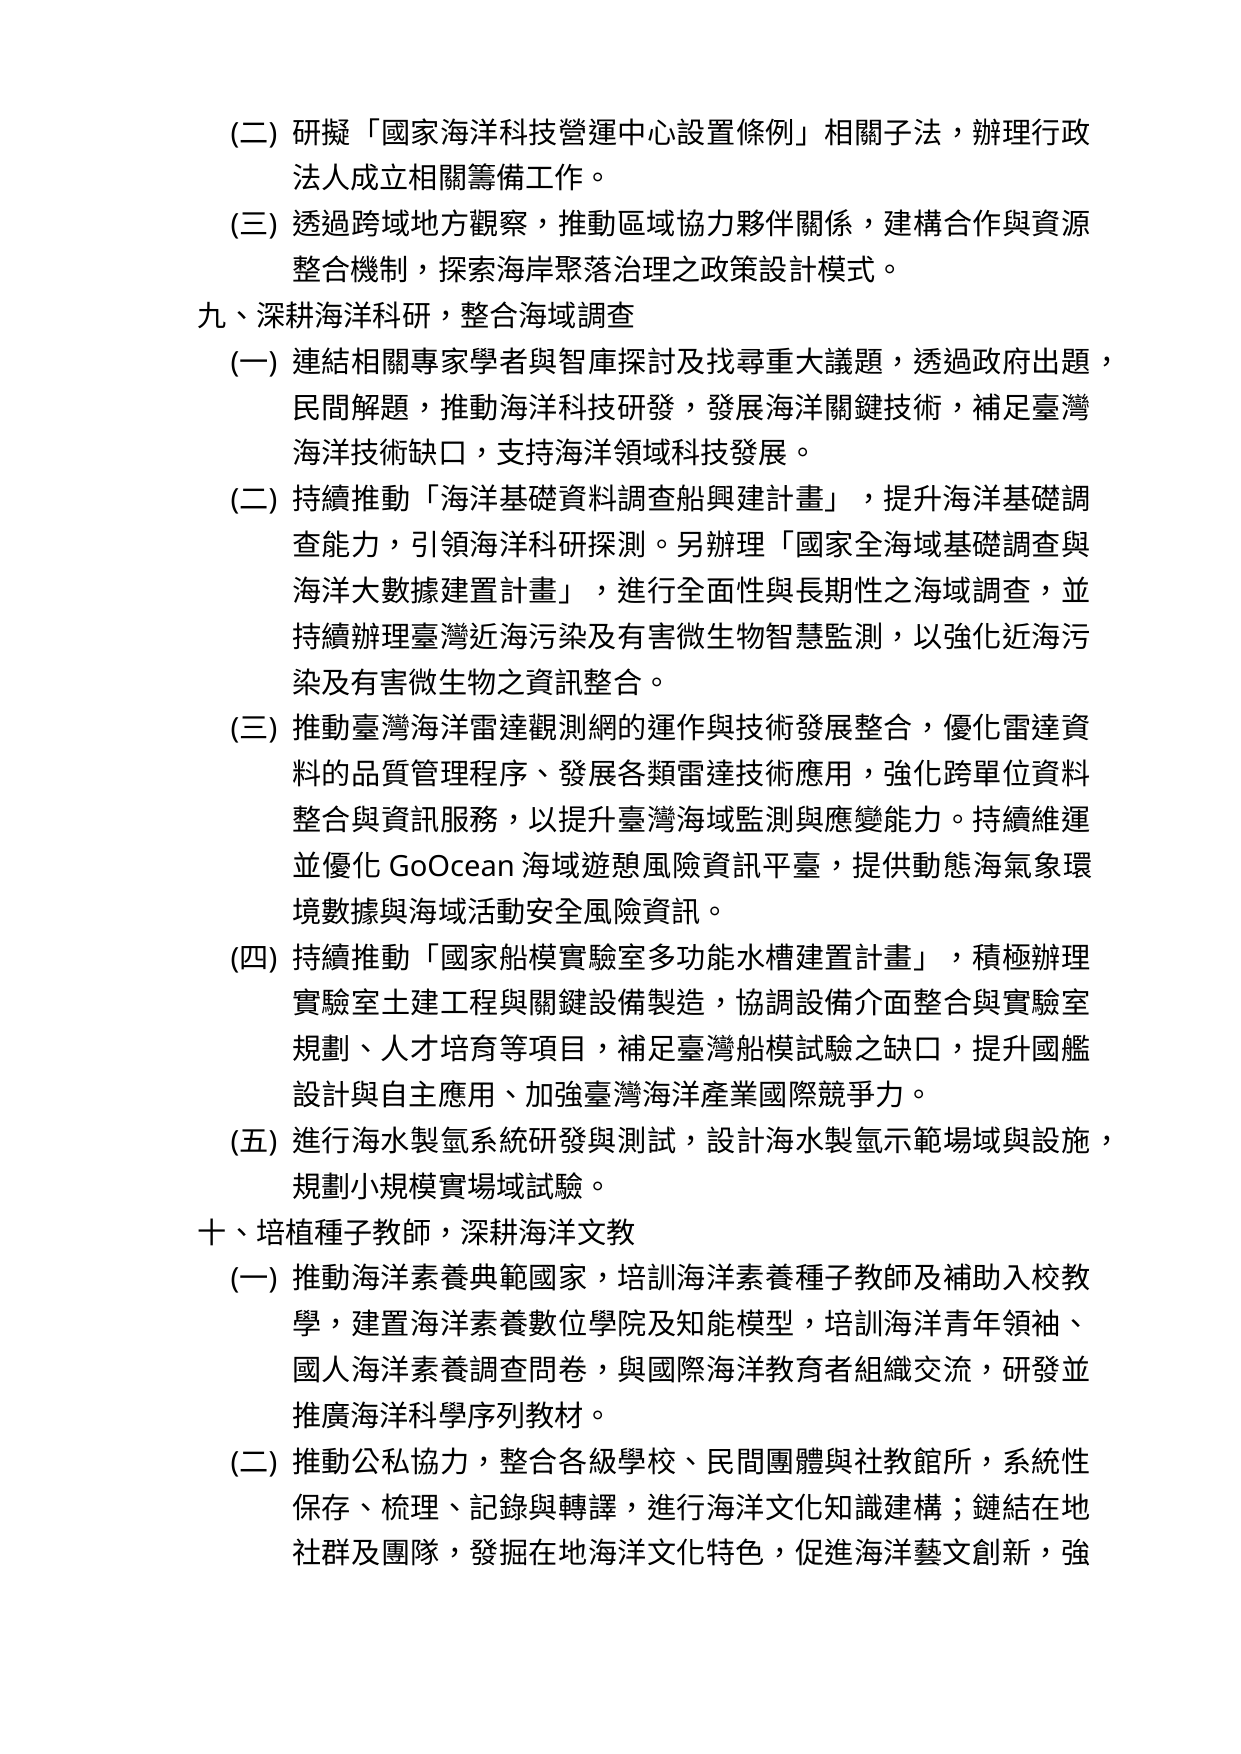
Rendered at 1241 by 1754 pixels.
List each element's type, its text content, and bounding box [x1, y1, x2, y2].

list 連結相關專家學者與智庫探討及找尋重大議題，透過政府出題，民間解題，推動海洋科技研發，發展海洋關鍵技術，補足臺灣海洋技術缺口，支持海洋領域科技發展。 [230, 336, 1092, 473]
list 透過跨域地方觀察，推動區域協力夥伴關係，建構合作與資源整合機制，探索海岸聚落治理之政策設計模式。 [230, 198, 1092, 290]
list 持續推動「海洋基礎資料調查船興建計畫」，提升海洋基礎調查能力，引領海洋科研探測。另辦理「國家全海域基礎調查與海洋大數據建置計畫」，進行全面性與長期性之海域調查，並持續辦理臺灣近海污染及有害微生物智慧監測，以強化近海污染及有害微生物之資訊整合。 [230, 473, 1092, 702]
list 研擬「國家海洋科技營運中心設置條例」相關子法，辦理行政法人成立相關籌備工作。 [230, 106, 1092, 198]
list 推動臺灣海洋雷達觀測網的運作與技術發展整合，優化雷達資料的品質管理程序、發展各類雷達技術應用，強化跨單位資料整合與資訊服務，以提升臺灣海域監測與應變能力。持續維運並優化GoOcean海域遊憩風險資訊平臺，提供動態海氣象環境數據與海域活動安全風險資訊。 [230, 702, 1092, 931]
list 進行海水製氫系統研發與測試，設計海水製氫示範場域與設施，規劃小規模實場域試驗。 [230, 1115, 1092, 1206]
list 推動公私協力，整合各級學校、民間團體與社教館所，系統性保存、梳理、記錄與轉譯，進行海洋文化知識建構；鏈結在地社群及團隊，發掘在地海洋文化特色，促進海洋藝文創新，強 [230, 1436, 1092, 1573]
list 持續推動「國家船模實驗室多功能水槽建置計畫」，積極辦理實驗室土建工程與關鍵設備製造，協調設備介面整合與實驗室規劃、人才培育等項目，補足臺灣船模試驗之缺口，提升國艦設計與自主應用、加強臺灣海洋產業國際競爭力。 [230, 931, 1092, 1115]
text 九、深耕海洋科研，整合海域調查 [198, 290, 1092, 336]
list 推動海洋素養典範國家，培訓海洋素養種子教師及補助入校教學，建置海洋素養數位學院及知能模型，培訓海洋青年領袖、國人海洋素養調查問卷，與國際海洋教育者組織交流，研發並推廣海洋科學序列教材。 [230, 1252, 1092, 1436]
text 十、培植種子教師，深耕海洋文教 [198, 1206, 1092, 1252]
